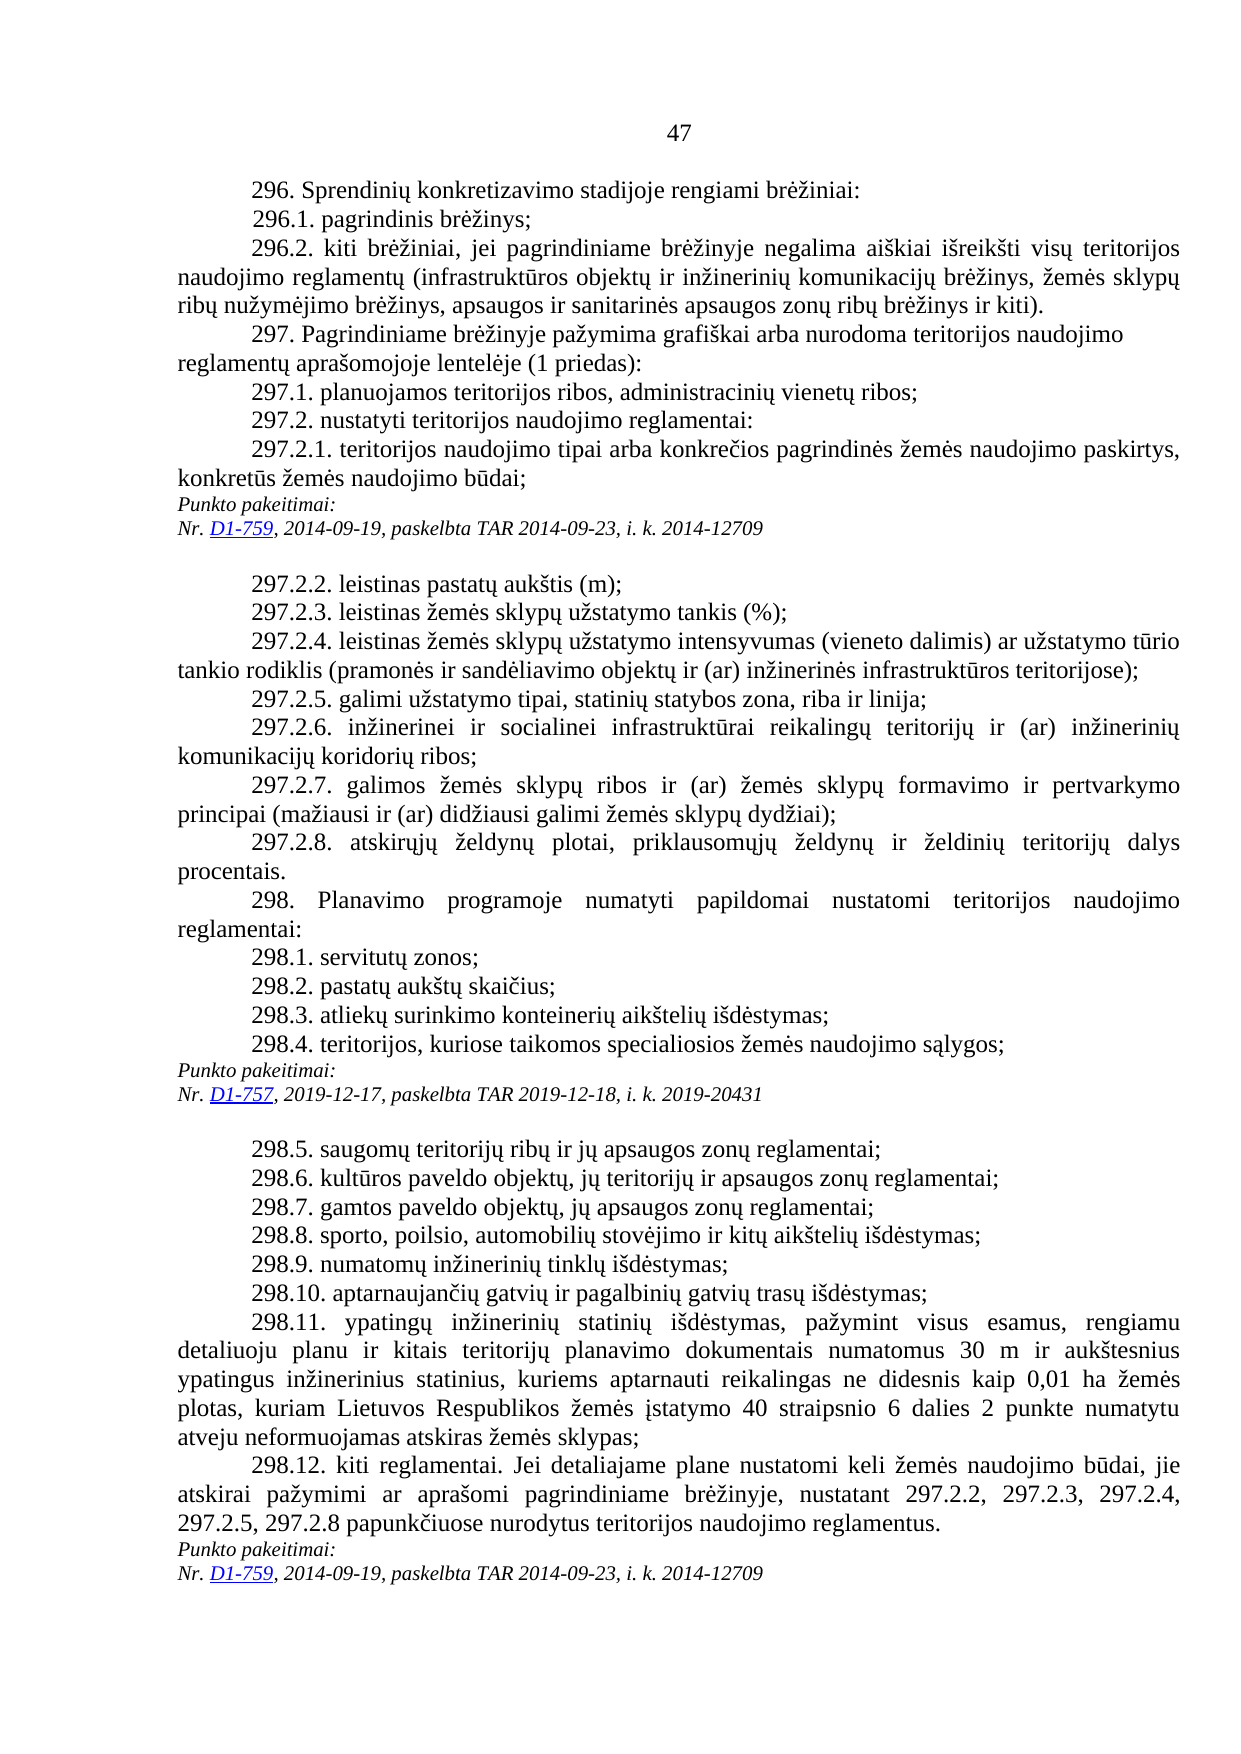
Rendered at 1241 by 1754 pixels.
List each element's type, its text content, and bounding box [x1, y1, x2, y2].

text 297.2.3. leistinas žemės sklypų užstatymo tankis (%); [177, 597, 1181, 626]
text 298.11. ypatingų inžinerinių statinių išdėstymas, pažymint visus esamus, rengiamu detaliuoju planu ir kitais teritorijų planavimo dokumentais numatomus 30 m ir aukštesnius ypatingus inžinerinius statinius, kuriems aptarnauti reikalingas ne didesnis kaip 0,01 ha žemės plotas, kuriam Lietuvos Respublikos žemės įstatymo 40 straipsnio 6 dalies 2 punkte numatytu atveju neformuojamas atskiras žemės sklypas; [177, 1307, 1181, 1451]
text 298.10. aptarnaujančių gatvių ir pagalbinių gatvių trasų išdėstymas; [177, 1278, 1181, 1307]
text 297.2.7. galimos žemės sklypų ribos ir (ar) žemės sklypų formavimo ir pertvarkymo principai (mažiausi ir (ar) didžiausi galimi žemės sklypų dydžiai); [177, 770, 1181, 827]
text 298.4. teritorijos, kuriose taikomos specialiosios žemės naudojimo sąlygos; [177, 1029, 1181, 1057]
text 298.12. kiti reglamentai. Jei detaliajame plane nustatomi keli žemės naudojimo būdai, jie atskirai pažymimi ar aprašomi pagrindiniame brėžinyje, nustatant 297.2.2, 297.2.3, 297.2.4, 297.2.5, 297.2.8 papunkčiuose nurodytus teritorijos naudojimo reglamentus. [177, 1451, 1181, 1537]
text 298. Planavimo programoje numatyti papildomai nustatomi teritorijos naudojimo reglamentai: [177, 885, 1181, 942]
text 298.7. gamtos paveldo objektų, jų apsaugos zonų reglamentai; [177, 1192, 1181, 1221]
text 297.2.4. leistinas žemės sklypų užstatymo intensyvumas (vieneto dalimis) ar užstatymo tūrio tankio rodiklis (pramonės ir sandėliavimo objektų ir (ar) inžinerinės infrastruktūros teritorijose); [177, 626, 1181, 684]
text Punkto pakeitimai: [177, 1057, 1181, 1082]
text 297.2.8. atskirųjų želdynų plotai, priklausomųjų želdynų ir želdinių teritorijų dalys procentais. [177, 827, 1181, 885]
text 297.2.5. galimi užstatymo tipai, statinių statybos zona, riba ir linija; [177, 684, 1181, 712]
text Punkto pakeitimai: [177, 1537, 1181, 1561]
text 298.8. sporto, poilsio, automobilių stovėjimo ir kitų aikštelių išdėstymas; [177, 1221, 1181, 1249]
text 298.5. saugomų teritorijų ribų ir jų apsaugos zonų reglamentai; [177, 1134, 1181, 1163]
text Nr. D1-757, 2019-12-17, paskelbta TAR 2019-12-18, i. k. 2019-20431 [177, 1082, 1181, 1106]
text 296. Sprendinių konkretizavimo stadijoje rengiami brėžiniai: [177, 176, 1181, 204]
text 298.1. servitutų zonos; [177, 942, 1181, 971]
text 297.2. nustatyti teritorijos naudojimo reglamentai: [177, 406, 1181, 434]
text Nr. D1-759, 2014-09-19, paskelbta TAR 2014-09-23, i. k. 2014-12709 [177, 516, 1181, 540]
text 298.2. pastatų aukštų skaičius; [177, 971, 1181, 1000]
text 296.1. pagrindinis brėžinys; [177, 204, 1181, 233]
text 297.1. planuojamos teritorijos ribos, administracinių vienetų ribos; [177, 377, 1181, 406]
text 298.6. kultūros paveldo objektų, jų teritorijų ir apsaugos zonų reglamentai; [177, 1163, 1181, 1192]
text 297.2.2. leistinas pastatų aukštis (m); [177, 569, 1181, 597]
text 298.3. atliekų surinkimo konteinerių aikštelių išdėstymas; [177, 1000, 1181, 1029]
text 297.2.1. teritorijos naudojimo tipai arba konkrečios pagrindinės žemės naudojimo paskirtys, konkretūs žemės naudojimo būdai; [177, 434, 1181, 492]
text Punkto pakeitimai: [177, 492, 1181, 516]
text Nr. D1-759, 2014-09-19, paskelbta TAR 2014-09-23, i. k. 2014-12709 [177, 1561, 1181, 1585]
text 298.9. numatomų inžinerinių tinklų išdėstymas; [177, 1249, 1181, 1278]
text 297.2.6. inžinerinei ir socialinei infrastruktūrai reikalingų teritorijų ir (ar) inžinerinių komunikacijų koridorių ribos; [177, 712, 1181, 770]
text 297. Pagrindiniame brėžinyje pažymima grafiškai arba nurodoma teritorijos naudojimo reglamentų aprašomojoje lentelėje (1 priedas): [177, 319, 1181, 377]
text 296.2. kiti brėžiniai, jei pagrindiniame brėžinyje negalima aiškiai išreikšti visų teritorijos naudojimo reglamentų (infrastruktūros objektų ir inžinerinių komunikacijų brėžinys, žemės sklypų ribų nužymėjimo brėžinys, apsaugos ir sanitarinės apsaugos zonų ribų brėžinys ir kiti). [177, 233, 1181, 319]
